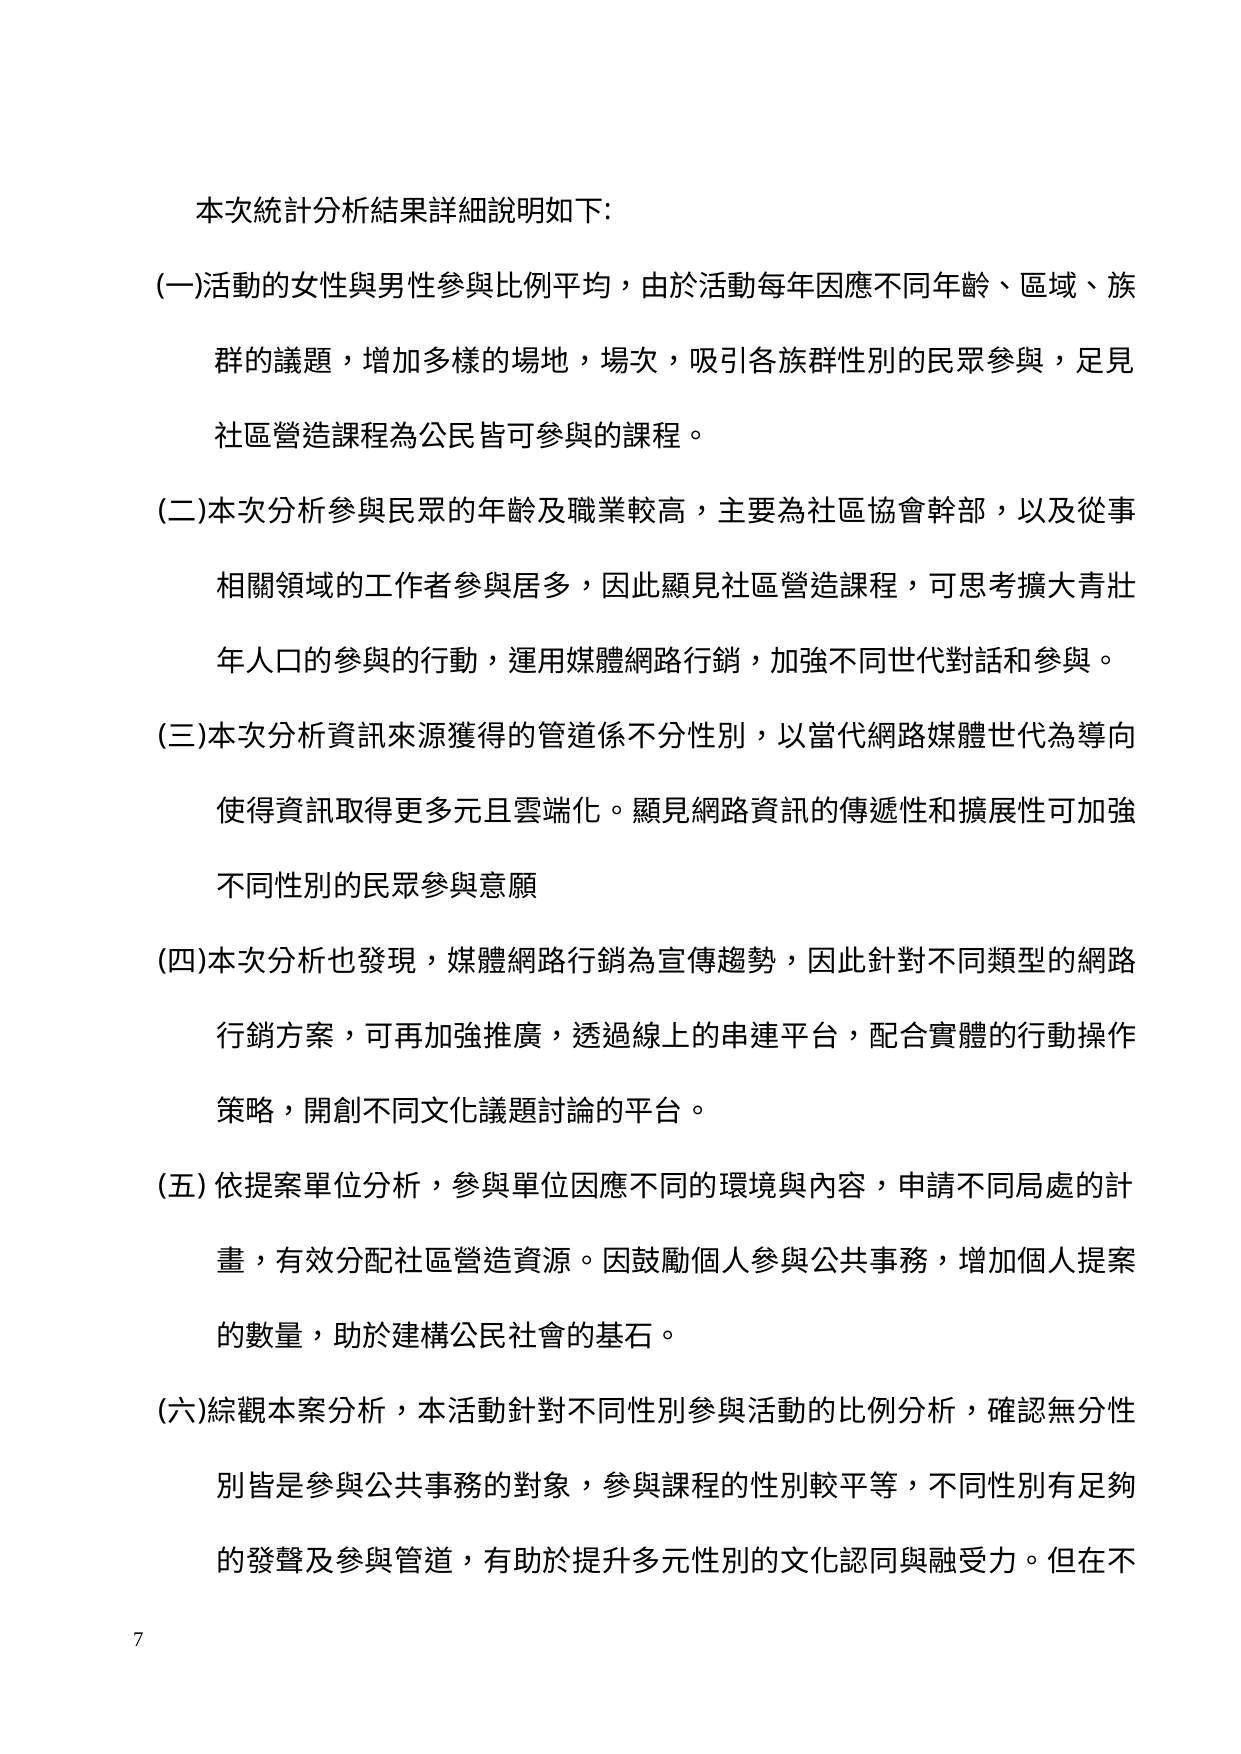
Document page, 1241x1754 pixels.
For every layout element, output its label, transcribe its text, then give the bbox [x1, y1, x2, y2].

text (一)活動的女性與男性參與比例平均，由於活動每年因應不同年齡、區域、族群的議題，增加多樣的場地，場次，吸引各族群性別的民眾參與，足見社區營造課程為公民皆可參與的課程。 [156, 239, 1137, 464]
text (六)綜觀本案分析，本活動針對不同性別參與活動的比例分析，確認無分性別皆是參與公共事務的對象，參與課程的性別較平等，不同性別有足夠的發聲及參與管道，有助於提升多元性別的文化認同與融受力。但在不 [158, 1364, 1137, 1589]
text (五) 依提案單位分析，參與單位因應不同的環境與內容，申請不同局處的計畫，有效分配社區營造資源。因鼓勵個人參與公共事務，增加個人提案的數量，助於建構公民社會的基石。 [158, 1139, 1137, 1364]
text (三)本次分析資訊來源獲得的管道係不分性別，以當代網路媒體世代為導向，使得資訊取得更多元且雲端化。顯見網路資訊的傳遞性和擴展性可加強不同性別的民眾參與意願 [158, 689, 1137, 914]
text (四)本次分析也發現，媒體網路行銷為宣傳趨勢，因此針對不同類型的網路行銷方案，可再加強推廣，透過線上的串連平台，配合實體的行動操作策略，開創不同文化議題討論的平台。 [158, 914, 1137, 1139]
text 本案以桃園社造發展脈絡、當代關注議題操作各項活動，包含交流、共學、討論工作坊及成果展演，擴大培力社造人才，促進民眾自主參與公共事務。本次統計分析結果詳細說明如下: [195, 164, 1137, 239]
text (二)本次分析參與民眾的年齡及職業較高，主要為社區協會幹部，以及從事相關領域的工作者參與居多，因此顯見社區營造課程，可思考擴大青壯年人口的參與的行動，運用媒體網路行銷，加強不同世代對話和參與。 [158, 464, 1137, 689]
